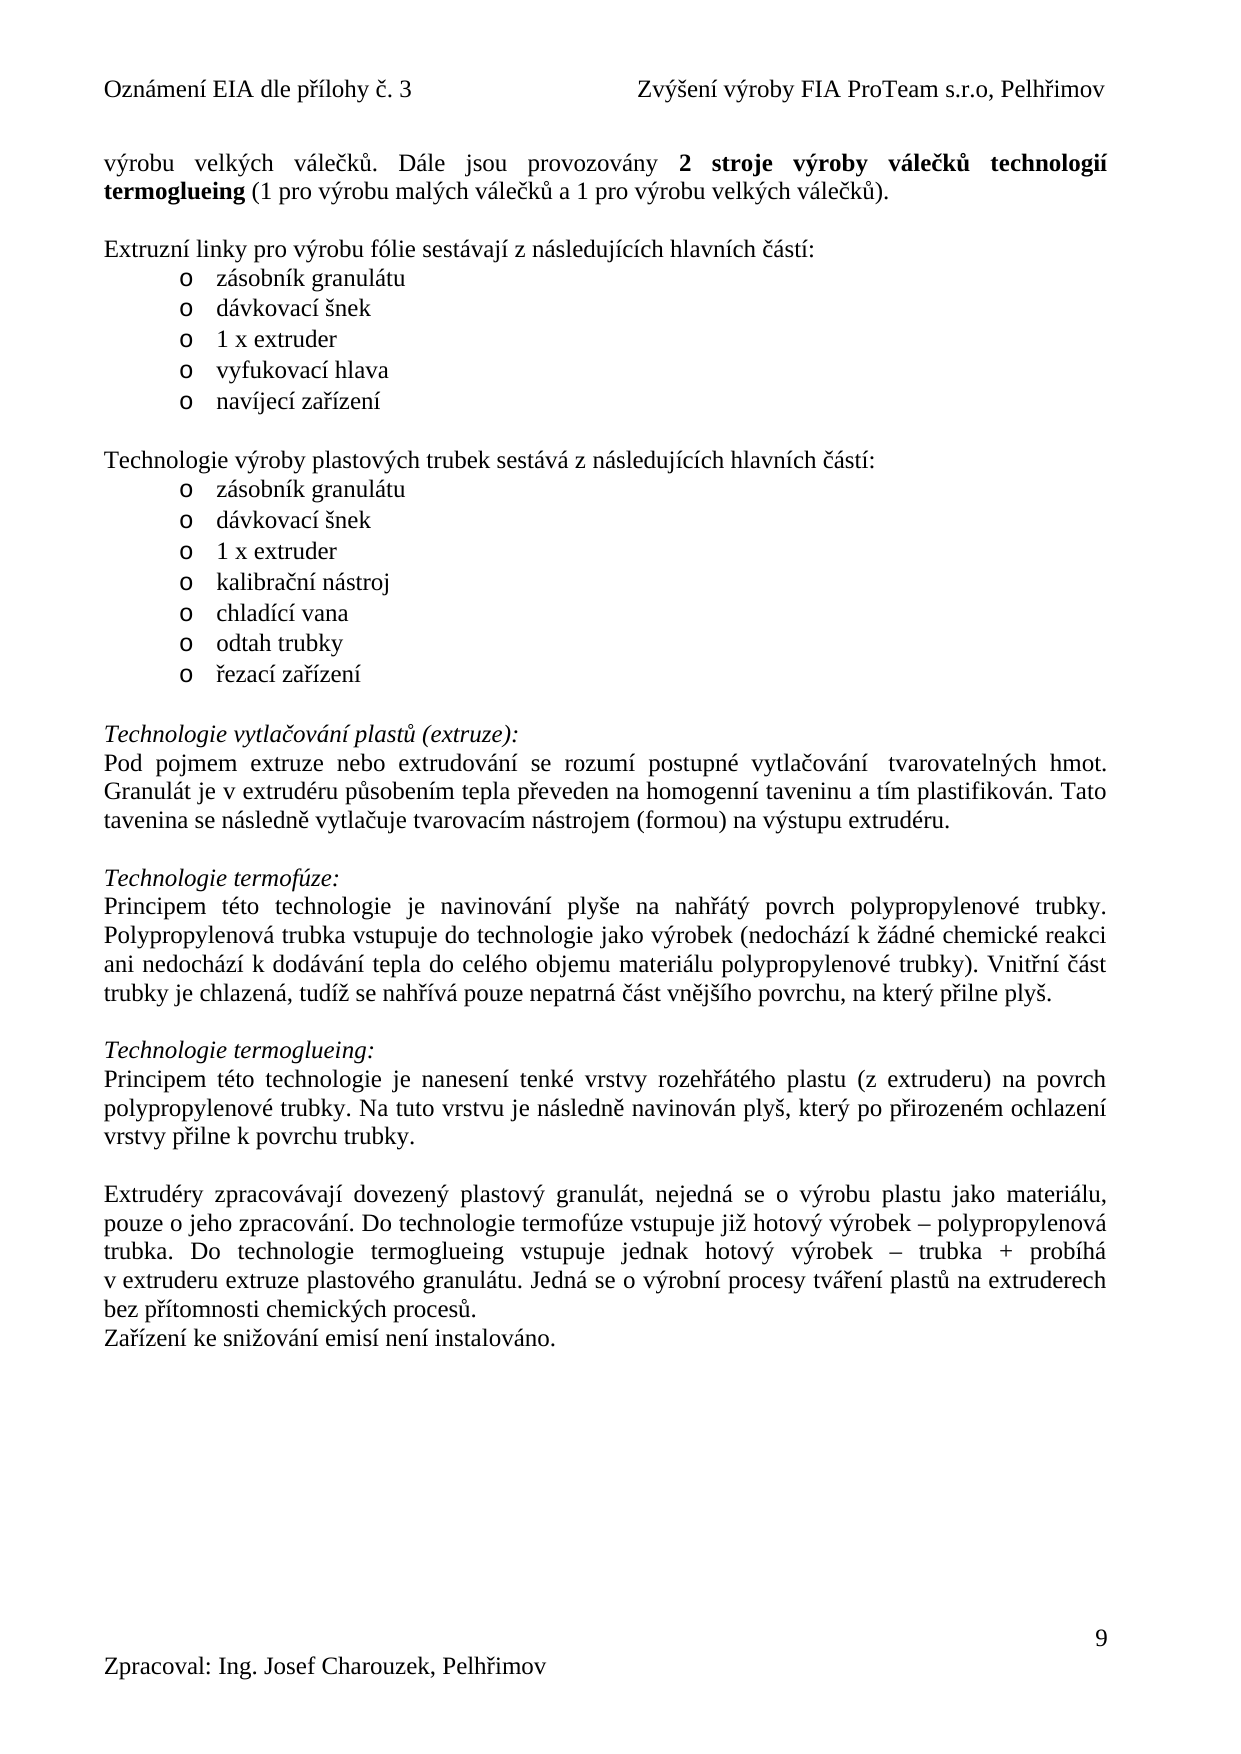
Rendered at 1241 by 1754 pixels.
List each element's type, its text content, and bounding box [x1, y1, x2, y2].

list dávkovací šnek [178, 293, 1107, 324]
list chladící vana [178, 598, 1107, 628]
text Zařízení ke snižování emisí není instalováno. [103, 1323, 1107, 1351]
text Pod pojmem extruze nebo extrudování se rozumí postupné vytlačování tvarovatelných hmot. Granulát je v extrudéru působením tepla převeden na homogenní taveninu a tím plastifikován. Tato tavenina se následně vytlačuje tvarovacím nástrojem (formou) na výstupu extrudéru. [103, 748, 1107, 834]
list zásobník granulátu [178, 474, 1107, 505]
list vyfukovací hlava [178, 355, 1107, 386]
list řezací zařízení [178, 659, 1107, 690]
text Technologie termofúze: [103, 863, 1107, 891]
text Technologie výroby plastových trubek sestává z následujících hlavních částí: [103, 446, 1107, 474]
text Extrudéry zpracovávají dovezený plastový granulát, nejedná se o výrobu plastu jako materiálu, pouze o jeho zpracování. Do technologie termofúze vstupuje již hotový výrobek – polypropylenová trubka. Do technologie termoglueing vstupuje jednak hotový výrobek – trubka + probíhá v extruderu extruze plastového granulátu. Jedná se o výrobní procesy tváření plastů na extruderech bez přítomnosti chemických procesů. [103, 1179, 1107, 1323]
list dávkovací šnek [178, 505, 1107, 536]
list kalibrační nástroj [178, 567, 1107, 598]
text Technologie vytlačování plastů (extruze): [103, 719, 1107, 748]
text výrobu velkých válečků. Dále jsou provozovány 2 stroje výroby válečků technologií termoglueing (1 pro výrobu malých válečků a 1 pro výrobu velkých válečků). [103, 148, 1107, 205]
text Extruzní linky pro výrobu fólie sestávají z následujících hlavních částí: [103, 234, 1107, 263]
text Principem této technologie je nanesení tenké vrstvy rozehřátého plastu (z extruderu) na povrch polypropylenové trubky. Na tuto vrstvu je následně navinován plyš, který po přirozeném ochlazení vrstvy přilne k povrchu trubky. [103, 1064, 1107, 1150]
list navíjecí zařízení [178, 386, 1107, 417]
text Technologie termoglueing: [103, 1035, 1107, 1064]
list odtah trubky [178, 628, 1107, 659]
text Principem této technologie je navinování plyše na nahřátý povrch polypropylenové trubky. Polypropylenová trubka vstupuje do technologie jako výrobek (nedochází k žádné chemické reakci ani nedochází k dodávání tepla do celého objemu materiálu polypropylenové trubky). Vnitřní část trubky je chlazená, tudíž se nahřívá pouze nepatrná část vnějšího povrchu, na který přilne plyš. [103, 891, 1107, 1006]
list 1 x extruder [178, 536, 1107, 567]
list 1 x extruder [178, 324, 1107, 355]
list zásobník granulátu [178, 263, 1107, 293]
